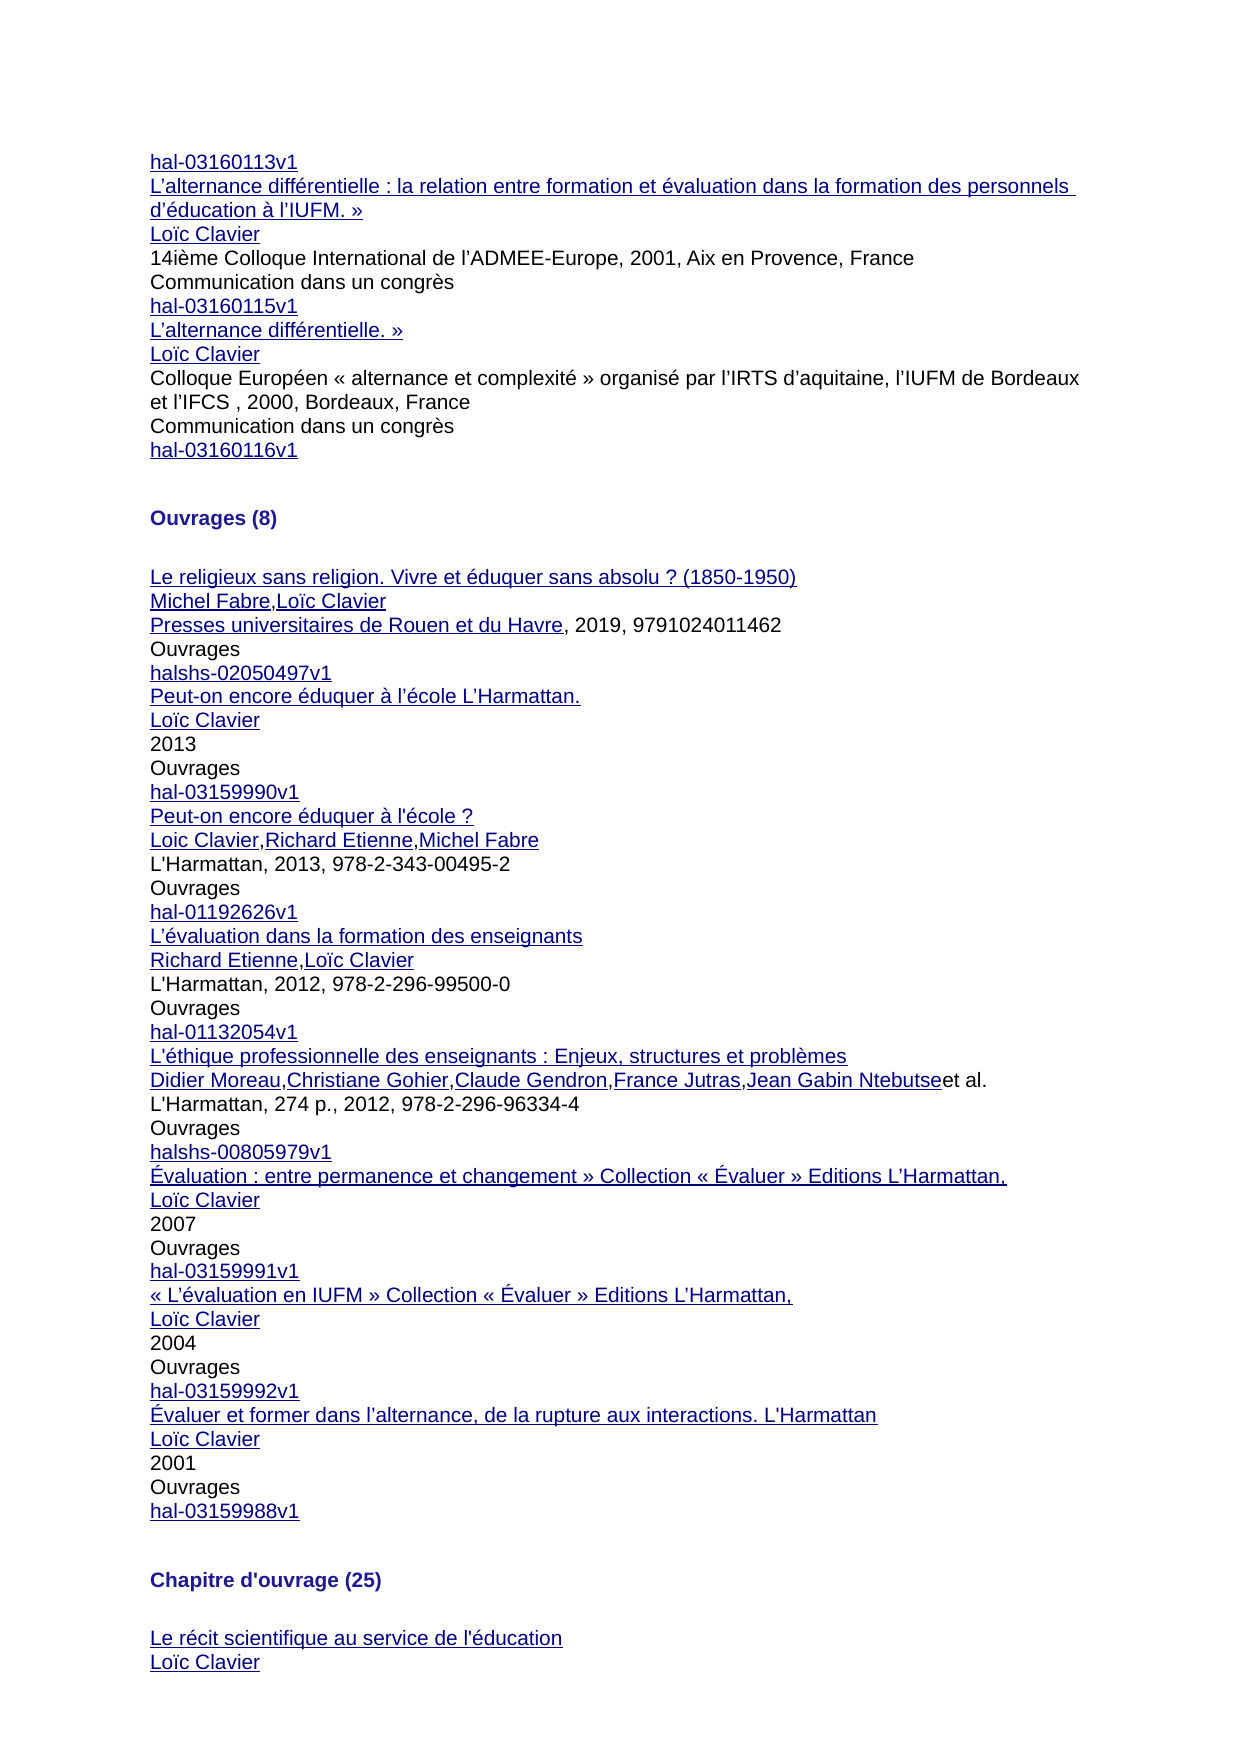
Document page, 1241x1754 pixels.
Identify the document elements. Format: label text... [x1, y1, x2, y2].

table_cell « L’évaluation en IUFM » Collection « Évaluer » Editions L’Harmattan, Loïc Clavier 2004 Ouvrages hal-03159992v1 [150, 1283, 1090, 1403]
subtitle Chapitre d'ouvrage (25) [150, 1568, 1090, 1592]
table_header Le religieux sans religion. Vivre et éduquer sans absolu ? (1850-1950) Michel Fabre,Loïc Clavier Presses universitaires de Rouen et du Havre, 2019, 9791024011462 Ouvrages halshs-02050497v1 [150, 565, 1090, 684]
table_cell Évaluation : entre permanence et changement » Collection « Évaluer » Editions L’Harmattan, Loïc Clavier 2007 Ouvrages hal-03159991v1 [150, 1164, 1090, 1283]
table_cell L’alternance différentielle. » Loïc Clavier Colloque Européen « alternance et complexité » organisé par l’IRTS d’aquitaine, l’IUFM de Bordeaux et l’IFCS , 2000, Bordeaux, France Communication dans un congrès hal-03160116v1 [150, 318, 1090, 461]
table_cell hal-03160113v1 [150, 150, 1090, 174]
table_cell L’alternance différentielle : la relation entre formation et évaluation dans la formation des personnels d’éducation à l’IUFM. » Loïc Clavier 14ième Colloque International de l’ADMEE-Europe, 2001, Aix en Provence, France Communication dans un congrès hal-03160115v1 [150, 174, 1090, 318]
subtitle Ouvrages (8) [150, 506, 1090, 530]
table_header Le récit scientifique au service de l'éducation Loïc Clavier [150, 1626, 1090, 1674]
table_cell Évaluer et former dans l’alternance, de la rupture aux interactions. L'Harmattan Loïc Clavier 2001 Ouvrages hal-03159988v1 [150, 1403, 1090, 1523]
table_cell Peut-on encore éduquer à l’école L’Harmattan. Loïc Clavier 2013 Ouvrages hal-03159990v1 [150, 684, 1090, 804]
table_cell Peut-on encore éduquer à l'école ? Loic Clavier,Richard Etienne,Michel Fabre L'Harmattan, 2013, 978-2-343-00495-2 Ouvrages hal-01192626v1 [150, 804, 1090, 924]
table_cell L'éthique professionnelle des enseignants : Enjeux, structures et problèmes Didier Moreau,Christiane Gohier,Claude Gendron,France Jutras,Jean Gabin Ntebutseet al. L'Harmattan, 274 p., 2012, 978-2-296-96334-4 Ouvrages halshs-00805979v1 [150, 1044, 1090, 1163]
table_cell L’évaluation dans la formation des enseignants Richard Etienne,Loïc Clavier L'Harmattan, 2012, 978-2-296-99500-0 Ouvrages hal-01132054v1 [150, 924, 1090, 1044]
